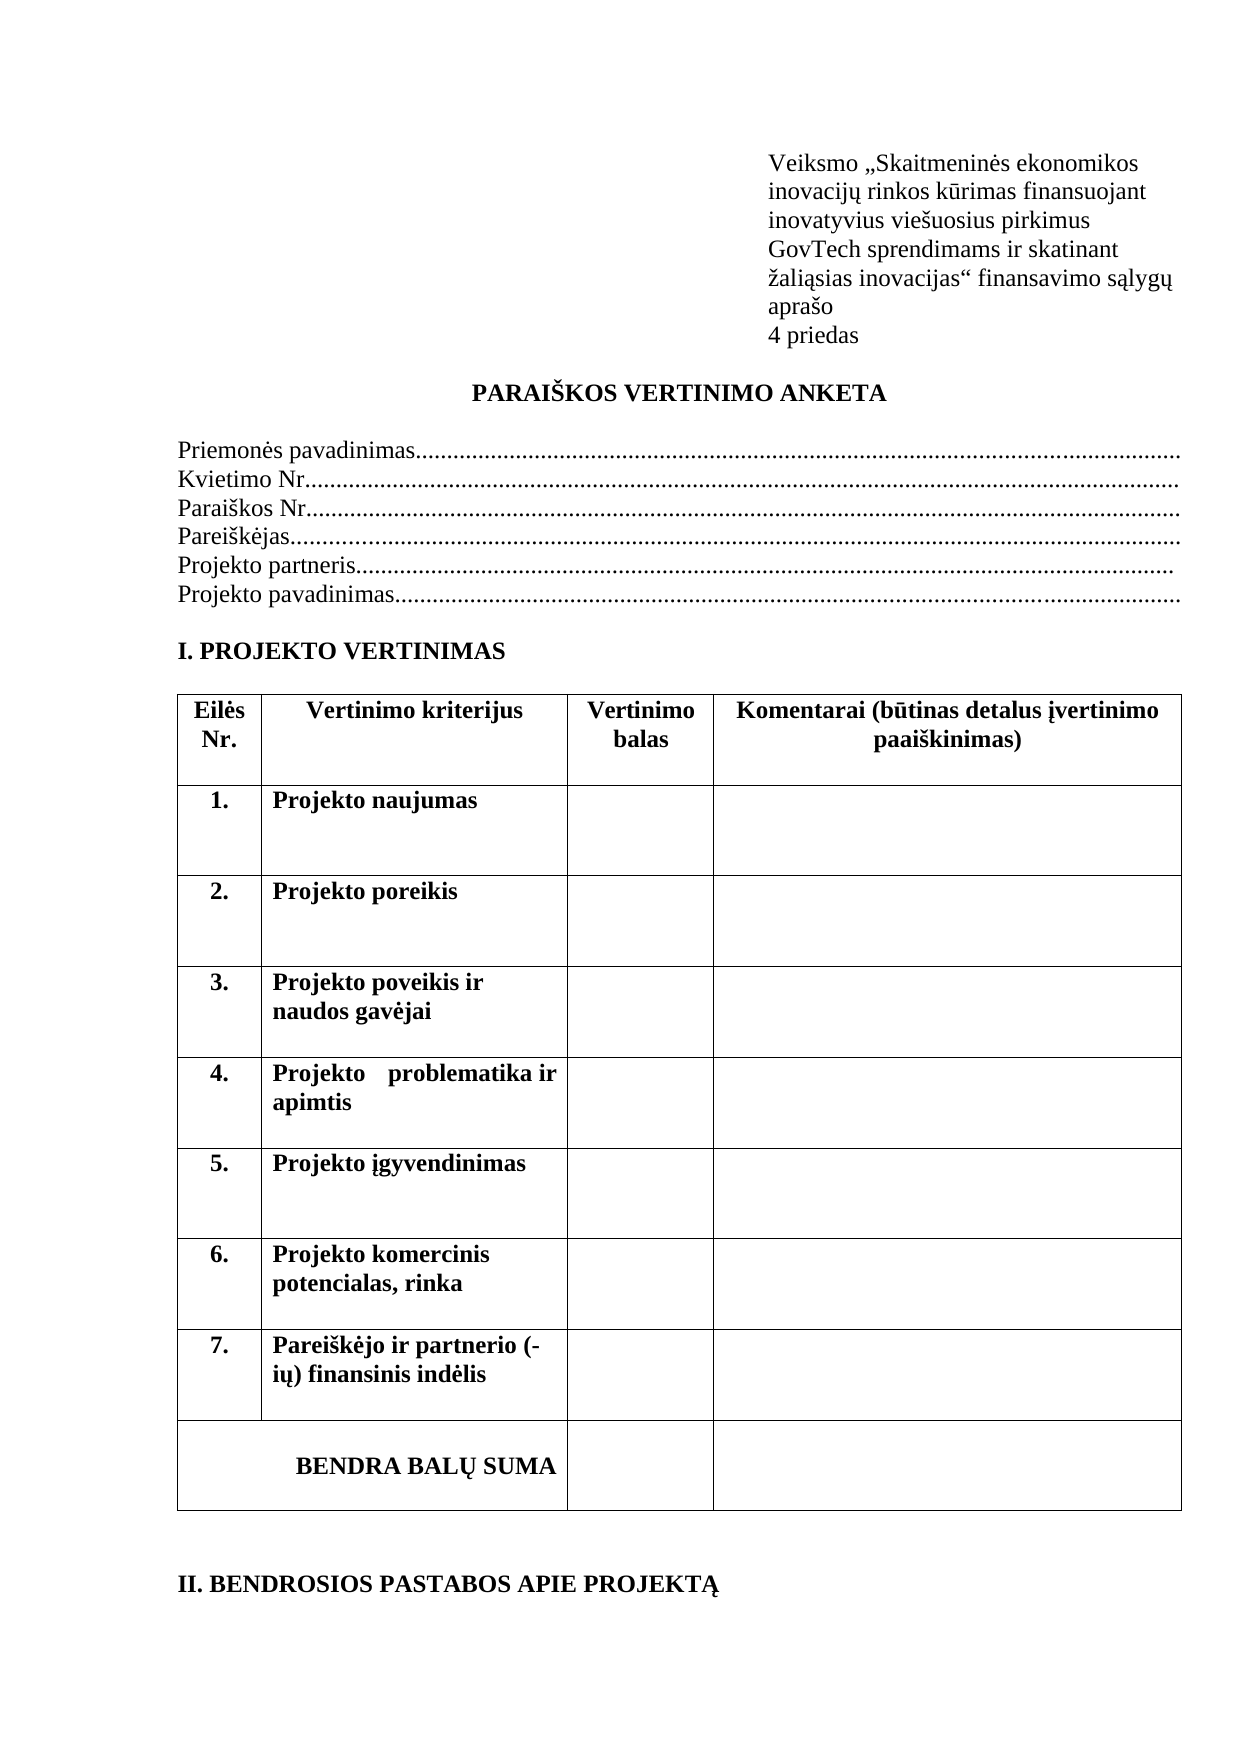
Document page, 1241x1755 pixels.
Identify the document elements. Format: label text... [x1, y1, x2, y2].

table_cell [568, 1058, 713, 1147]
table_cell [568, 786, 713, 875]
table_cell [714, 876, 1181, 966]
text inovacijų rinkos kūrimas finansuojant [768, 176, 1181, 205]
text inovatyvius viešuosius pirkimus [768, 205, 1181, 234]
table_cell 7. [178, 1330, 261, 1420]
table_cell [568, 1149, 713, 1238]
table_header Eilės Nr. [178, 695, 261, 784]
table_header Vertinimo balas [568, 695, 713, 784]
text II. BENDROSIOS PASTABOS APIE PROJEKTĄ [177, 1569, 1181, 1598]
text I. PROJEKTO VERTINIMAS [177, 636, 1181, 665]
table_cell [568, 1421, 713, 1510]
table_cell [568, 967, 713, 1057]
table_cell [714, 967, 1181, 1057]
table_cell 6. [178, 1239, 261, 1329]
table_cell 2. [178, 876, 261, 966]
text Veiksmo „Skaitmeninės ekonomikos [768, 148, 1181, 176]
table_cell 4. [178, 1058, 261, 1147]
text Pareiškėjas ................................................................................................................................ [177, 521, 1181, 550]
table_cell Projekto problematika ir apimtis [262, 1058, 567, 1147]
table_cell 5. [178, 1149, 261, 1238]
table_header Vertinimo kriterijus [262, 695, 567, 784]
table_cell [568, 876, 713, 966]
text GovTech sprendimams ir skatinant [768, 234, 1181, 263]
text Kvietimo Nr............................................................................................................................................ [177, 464, 1181, 493]
table_cell [714, 1058, 1181, 1147]
table_cell Pareiškėjo ir partnerio (-ių) finansinis indėlis [262, 1330, 567, 1420]
table_cell Projekto poreikis [262, 876, 567, 966]
table_cell [568, 1239, 713, 1329]
text Projekto pavadinimas ...................... [177, 579, 1181, 608]
table_cell [714, 1149, 1181, 1238]
table_cell [714, 1421, 1181, 1510]
text Priemonės pavadinimas ................... [177, 435, 1181, 464]
text 4 priedas [177, 320, 1181, 349]
table_cell 3. [178, 967, 261, 1057]
table_cell [714, 786, 1181, 875]
table_cell 1. [178, 786, 261, 875]
text Paraiškos Nr............................................................................................................................................ [177, 493, 1181, 521]
table_cell Projekto įgyvendinimas [262, 1149, 567, 1238]
table_cell Projekto naujumas [262, 786, 567, 875]
table_cell Projekto poveikis ir naudos gavėjai [262, 967, 567, 1057]
table_cell [714, 1330, 1181, 1420]
text PARAIŠKOS VERTINIMO ANKETA [177, 378, 1181, 406]
text aprašo [768, 291, 1181, 320]
text Projekto partneris................................................................................................................................... [177, 550, 1181, 579]
table_cell [714, 1239, 1181, 1329]
text žaliąsias inovacijas“ finansavimo sąlygų [768, 263, 1181, 291]
table_header Komentarai (būtinas detalus įvertinimo paaiškinimas) [714, 695, 1181, 784]
table_cell BENDRA BALŲ SUMA [178, 1421, 567, 1510]
table_cell [568, 1330, 713, 1420]
table_cell Projekto komercinis potencialas, rinka [262, 1239, 567, 1329]
